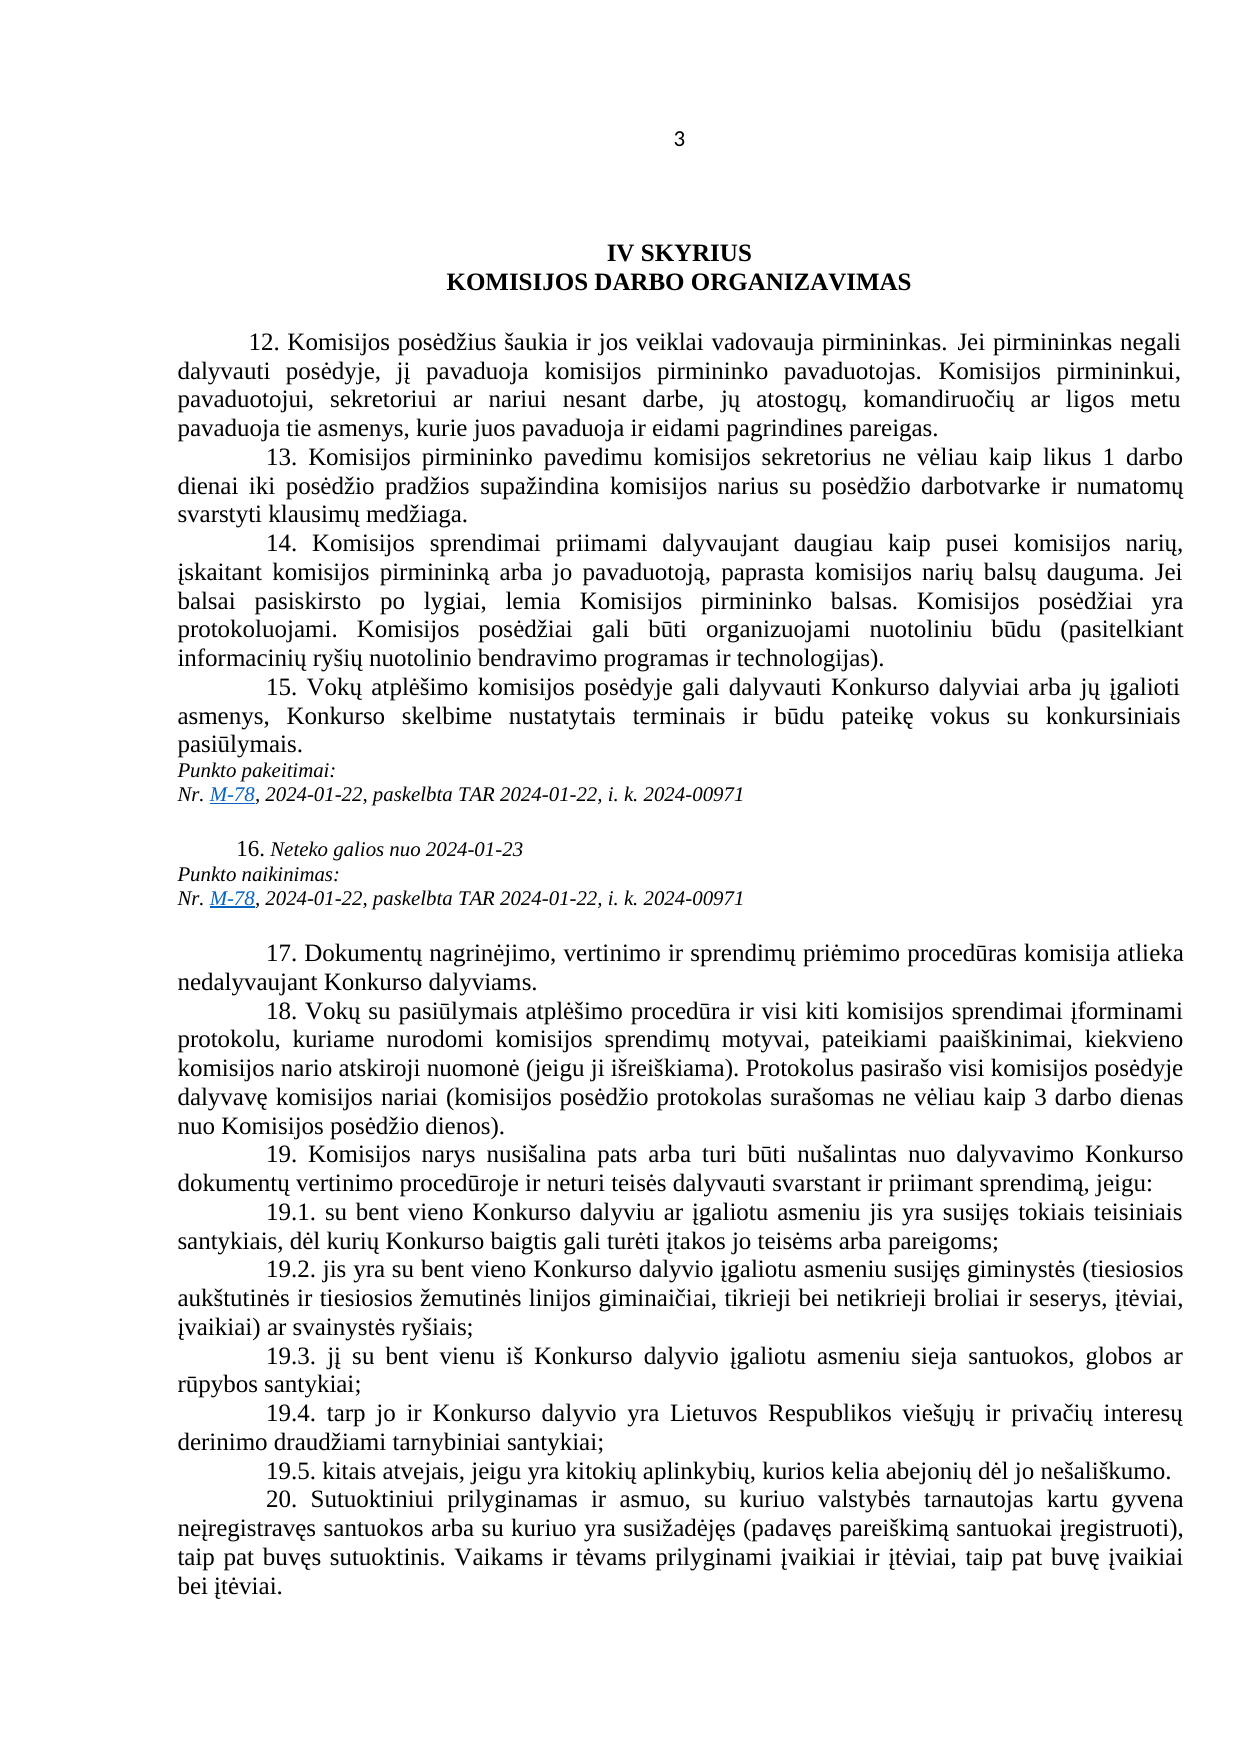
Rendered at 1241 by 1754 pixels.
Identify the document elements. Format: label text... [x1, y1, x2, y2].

text Punkto naikinimas: [177, 861, 1181, 886]
text 14. Komisijos sprendimai priimami dalyvaujant daugiau kaip pusei komisijos narių, įskaitant komisijos pirmininką arba jo pavaduotoją, paprasta komisijos narių balsų dauguma. Jei balsai pasiskirsto po lygiai, lemia Komisijos pirmininko balsas. Komisijos posėdžiai yra protokoluojami. Komisijos posėdžiai gali būti organizuojami nuotoliniu būdu (pasitelkiant informacinių ryšių nuotolinio bendravimo programas ir technologijas). [177, 528, 1184, 672]
text KOMISIJOS DARBO ORGANIZAVIMAS [177, 267, 1181, 296]
text 13. Komisijos pirmininko pavedimu komisijos sekretorius ne vėliau kaip likus 1 darbo dienai iki posėdžio pradžios supažindina komisijos narius su posėdžio darbotvarke ir numatomų svarstyti klausimų medžiaga. [177, 442, 1184, 528]
text 16. Neteko galios nuo 2024-01-23 [177, 835, 1181, 861]
text 18. Vokų su pasiūlymais atplėšimo procedūra ir visi kiti komisijos sprendimai įforminami protokolu, kuriame nurodomi komisijos sprendimų motyvai, pateikiami paaiškinimai, kiekvieno komisijos nario atskiroji nuomonė (jeigu ji išreiškiama). Protokolus pasirašo visi komisijos posėdyje dalyvavę komisijos nariai (komisijos posėdžio protokolas surašomas ne vėliau kaip 3 darbo dienas nuo Komisijos posėdžio dienos). [177, 996, 1184, 1139]
text Nr. M-78, 2024-01-22, paskelbta TAR 2024-01-22, i. k. 2024-00971 [177, 782, 1181, 806]
text 19.5. kitais atvejais, jeigu yra kitokių aplinkybių, kurios kelia abejonių dėl jo nešališkumo. [177, 1456, 1184, 1484]
text IV SKYRIUS [177, 238, 1181, 267]
text 20. Sutuoktiniui prilyginamas ir asmuo, su kuriuo valstybės tarnautojas kartu gyvena neįregistravęs santuokos arba su kuriuo yra susižadėjęs (padavęs pareiškimą santuokai įregistruoti), taip pat buvęs sutuoktinis. Vaikams ir tėvams prilyginami įvaikiai ir įtėviai, taip pat buvę įvaikiai bei įtėviai. [177, 1484, 1184, 1599]
text 19.3. jį su bent vienu iš Konkurso dalyvio įgaliotu asmeniu sieja santuokos, globos ar rūpybos santykiai; [177, 1341, 1184, 1398]
text Punkto pakeitimai: [177, 758, 1181, 782]
text 12. Komisijos posėdžius šaukia ir jos veiklai vadovauja pirmininkas. Jei pirmininkas negali dalyvauti posėdyje, jį pavaduoja komisijos pirmininko pavaduotojas. Komisijos pirmininkui, pavaduotojui, sekretoriui ar nariui nesant darbe, jų atostogų, komandiruočių ar ligos metu pavaduoja tie asmenys, kurie juos pavaduoja ir eidami pagrindines pareigas. [177, 324, 1181, 442]
text 15. Vokų atplėšimo komisijos posėdyje gali dalyvauti Konkurso dalyviai arba jų įgalioti asmenys, Konkurso skelbime nustatytais terminais ir būdu pateikę vokus su konkursiniais pasiūlymais. [177, 672, 1181, 758]
text 19.1. su bent vieno Konkurso dalyviu ar įgaliotu asmeniu jis yra susijęs tokiais teisiniais santykiais, dėl kurių Konkurso baigtis gali turėti įtakos jo teisėms arba pareigoms; [177, 1197, 1184, 1254]
text Nr. M-78, 2024-01-22, paskelbta TAR 2024-01-22, i. k. 2024-00971 [177, 886, 1181, 909]
text 19. Komisijos narys nusišalina pats arba turi būti nušalintas nuo dalyvavimo Konkurso dokumentų vertinimo procedūroje ir neturi teisės dalyvauti svarstant ir priimant sprendimą, jeigu: [177, 1139, 1184, 1197]
text 19.2. jis yra su bent vieno Konkurso dalyvio įgaliotu asmeniu susijęs giminystės (tiesiosios aukštutinės ir tiesiosios žemutinės linijos giminaičiai, tikrieji bei netikrieji broliai ir seserys, įtėviai, įvaikiai) ar svainystės ryšiais; [177, 1254, 1184, 1341]
text 19.4. tarp jo ir Konkurso dalyvio yra Lietuvos Respublikos viešųjų ir privačių interesų derinimo draudžiami tarnybiniai santykiai; [177, 1398, 1184, 1456]
text 17. Dokumentų nagrinėjimo, vertinimo ir sprendimų priėmimo procedūras komisija atlieka nedalyvaujant Konkurso dalyviams. [177, 938, 1184, 996]
